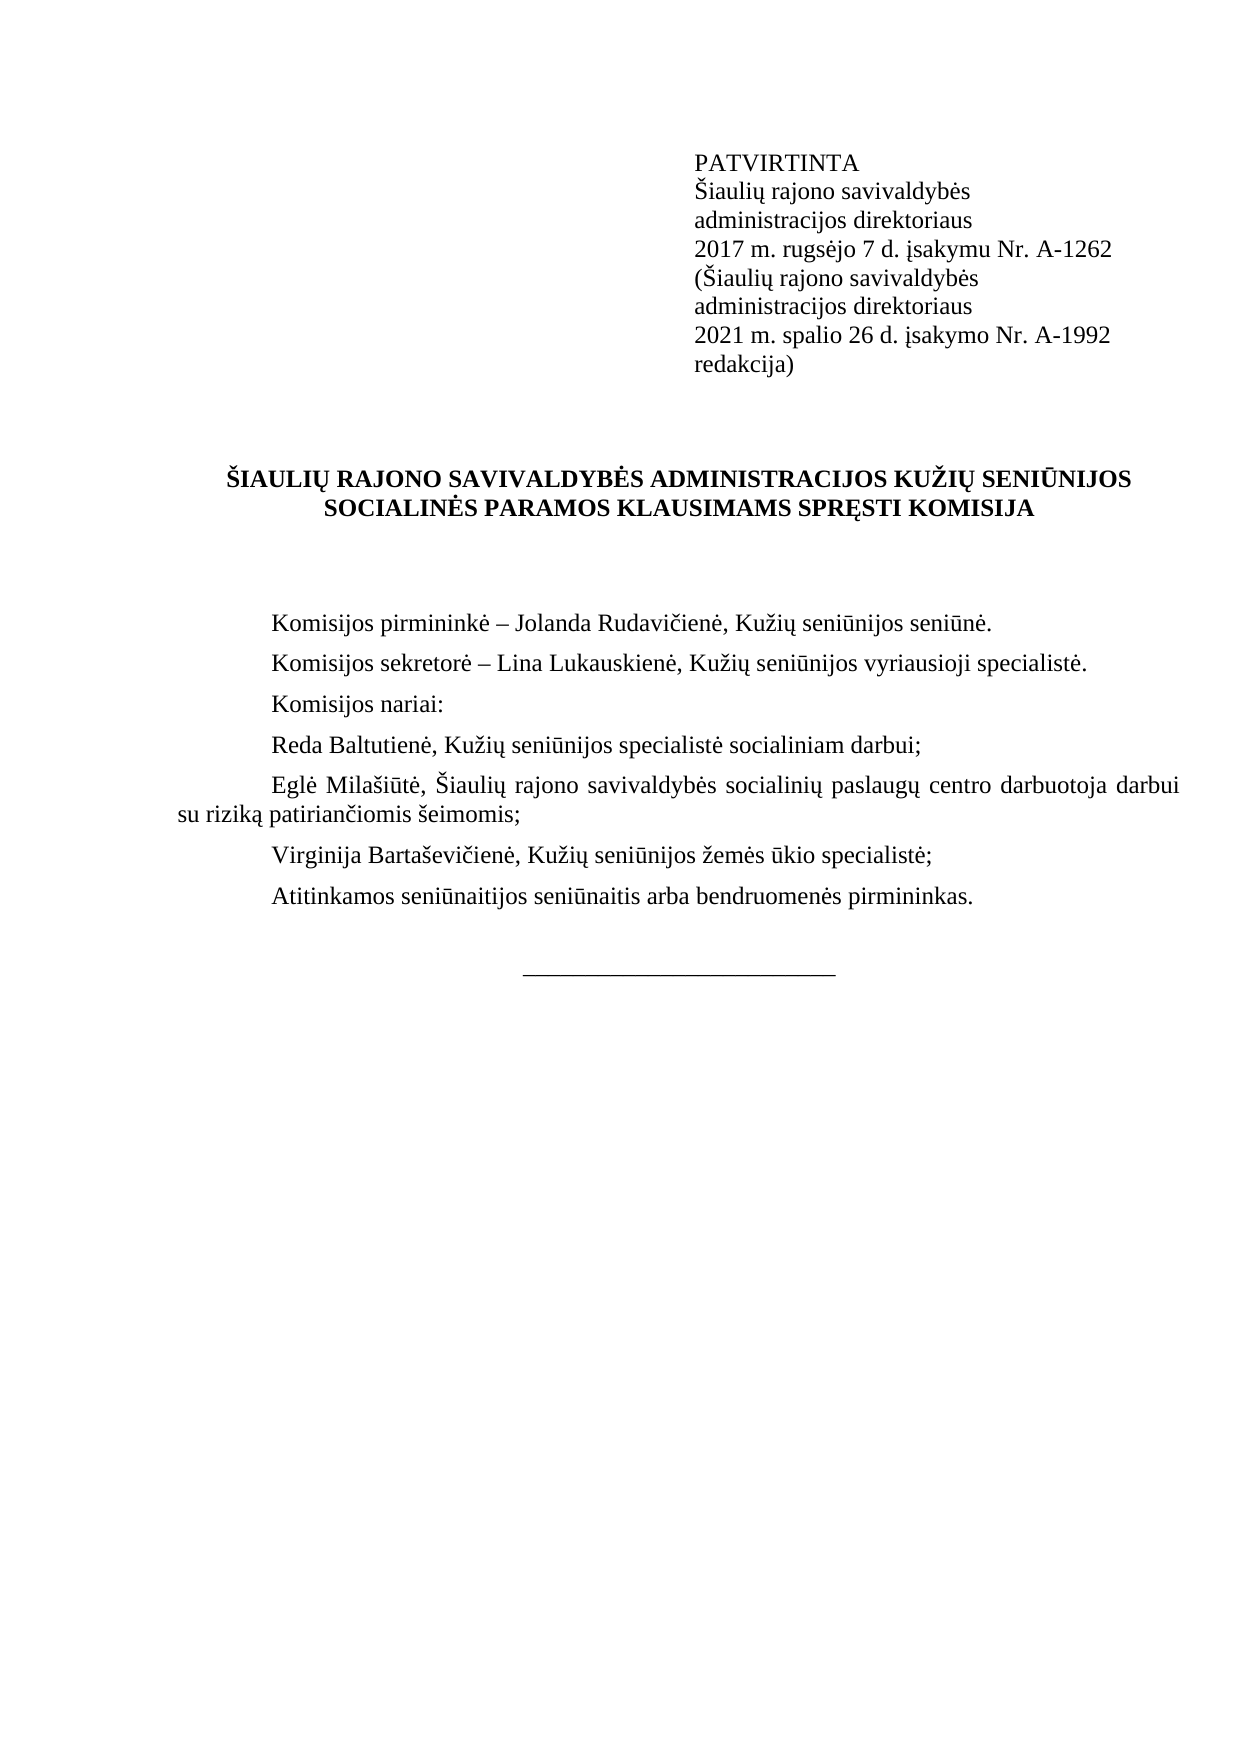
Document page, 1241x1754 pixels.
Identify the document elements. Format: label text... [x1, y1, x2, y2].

text _________________________ [177, 950, 1181, 979]
text Komisijos nariai: [177, 689, 1181, 718]
text administracijos direktoriaus [694, 205, 1181, 234]
text redakcija) [694, 349, 1181, 378]
text ŠIAULIŲ RAJONO SAVIVALDYBĖS ADMINISTRACIJOS KUŽIŲ SENIŪNIJOS SOCIALINĖS PARAMOS KLAUSIMAMS SPRĘSTI KOMISIJA [177, 464, 1181, 521]
text Komisijos sekretorė – Lina Lukauskienė, Kužių seniūnijos vyriausioji specialistė. [177, 648, 1181, 677]
text Virginija Bartaševičienė, Kužių seniūnijos žemės ūkio specialistė; [177, 840, 1181, 869]
text PATVIRTINTA [694, 148, 1181, 176]
text 2017 m. rugsėjo 7 d. įsakymu Nr. A-1262 [694, 234, 1181, 263]
text Eglė Milašiūtė, Šiaulių rajono savivaldybės socialinių paslaugų centro darbuotoja darbui su riziką patiriančiomis šeimomis; [177, 771, 1181, 828]
text Komisijos pirmininkė – Jolanda Rudavičienė, Kužių seniūnijos seniūnė. [177, 608, 1181, 636]
text Šiaulių rajono savivaldybės [694, 176, 1181, 205]
text Reda Baltutienė, Kužių seniūnijos specialistė socialiniam darbui; [177, 730, 1181, 758]
text administracijos direktoriaus [694, 291, 1181, 320]
text 2021 m. spalio 26 d. įsakymo Nr. A-1992 [694, 320, 1181, 349]
text (Šiaulių rajono savivaldybės [694, 263, 1181, 291]
text Atitinkamos seniūnaitijos seniūnaitis arba bendruomenės pirmininkas. [177, 881, 1181, 909]
